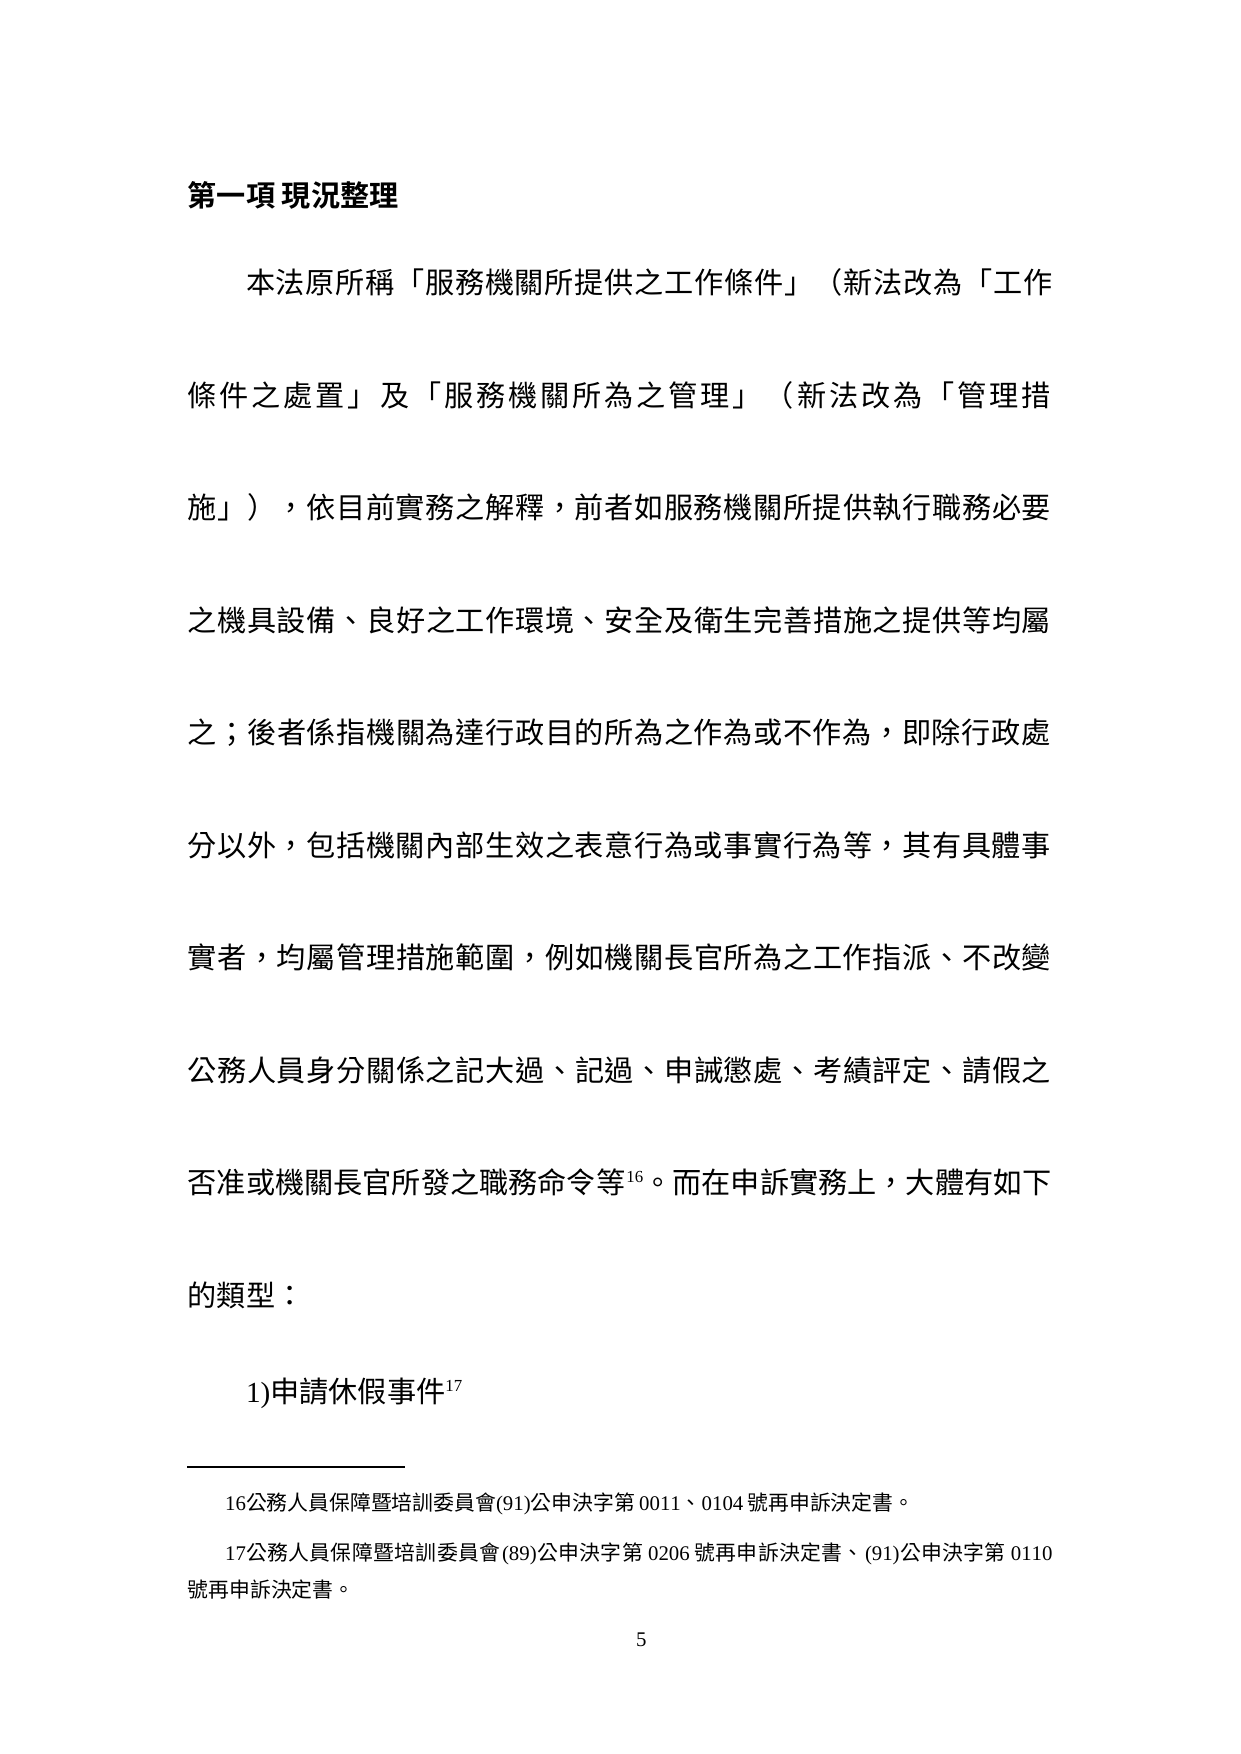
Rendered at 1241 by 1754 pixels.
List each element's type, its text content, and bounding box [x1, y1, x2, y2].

text 1)申請休假事件 [187, 1346, 1053, 1421]
text 公務人員保障暨培訓委員會(91)公申決字第0011、0104號再申訴決定書。 [187, 1479, 1053, 1516]
text 公務人員保障暨培訓委員會(89)公申決字第0206號再申訴決定書、(91)公申決字第0110號再申訴決定書。 [187, 1529, 1053, 1604]
subtitle 第一項 現況整理 [187, 150, 1053, 225]
text 本法原所稱「服務機關所提供之工作條件」（新法改為「工作條件之處置」及「服務機關所為之管理」（新法改為「管理措施」），依目前實務之解釋，前者如服務機關所提供執行職務必要之機具設備、良好之工作環境、安全及衛生完善措施之提供等均屬之；後者係指機關為達行政目的所為之作為或不作為，即除行政處分以外，包括機關內部生效之表意行為或事實行為等，其有具體事實者，均屬管理措施範圍，例如機關長官所為之工作指派、不改變公務人員身分關係之記大過、記過、申誡懲處、考績評定、請假之否准或機關長官所發之職務命令等。而在申訴實務上，大體有如下的類型： [187, 237, 1053, 1325]
